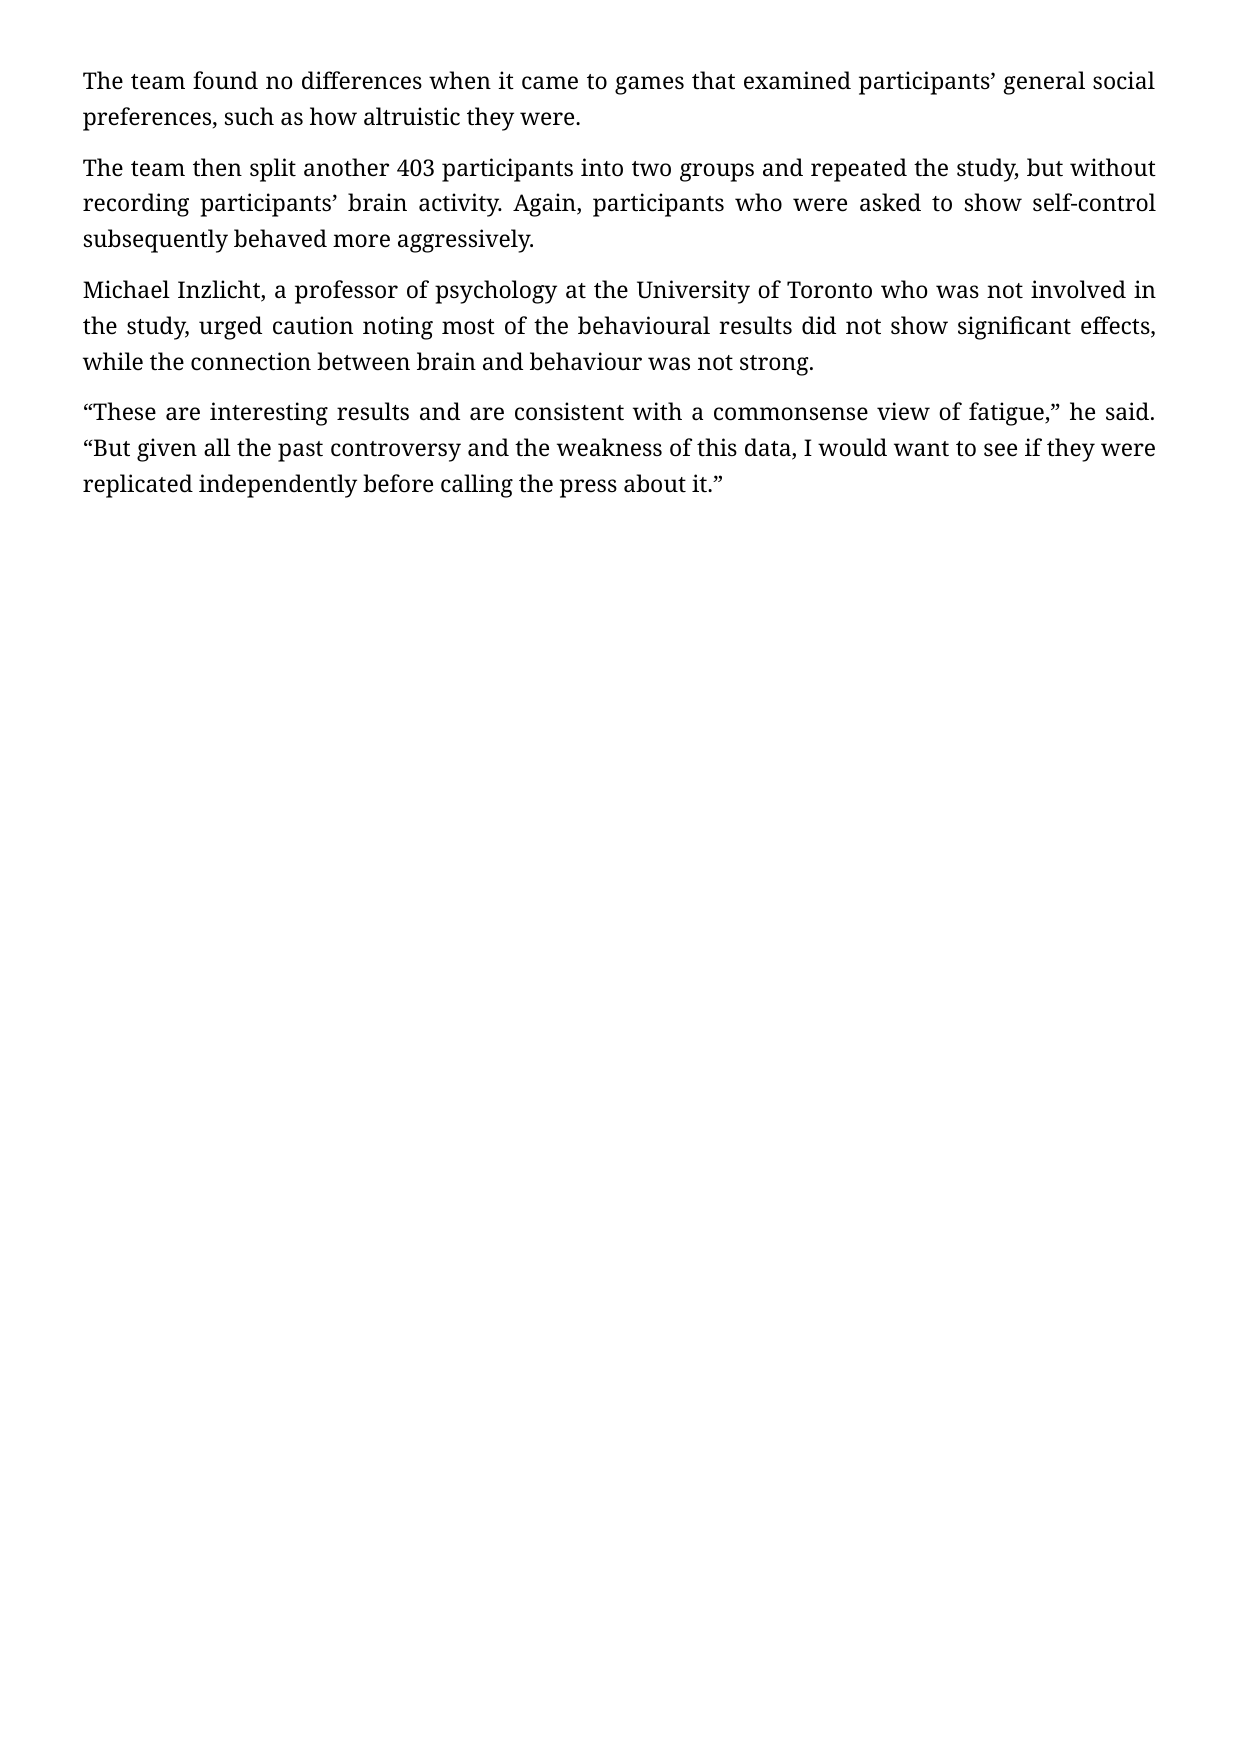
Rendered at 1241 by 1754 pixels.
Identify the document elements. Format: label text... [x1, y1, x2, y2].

text “These are interesting results and are consistent with a commonsense view of fatigue,” he said. “But given all the past controversy and the weakness of this data, I would want to see if they were replicated independently before calling the press about it.” [83, 396, 1157, 499]
text The team then split another 403 participants into two groups and repeated the study, but without recording participants’ brain activity. Again, participants who were asked to show self-control subsequently behaved more aggressively. [83, 151, 1157, 254]
text Michael Inzlicht, a professor of psychology at the University of Toronto who was not involved in the study, urged caution noting most of the behavioural results did not show significant effects, while the connection between brain and behaviour was not strong. [83, 274, 1157, 377]
text The team found no differences when it came to games that examined participants’ general social preferences, such as how altruistic they were. [83, 65, 1157, 132]
